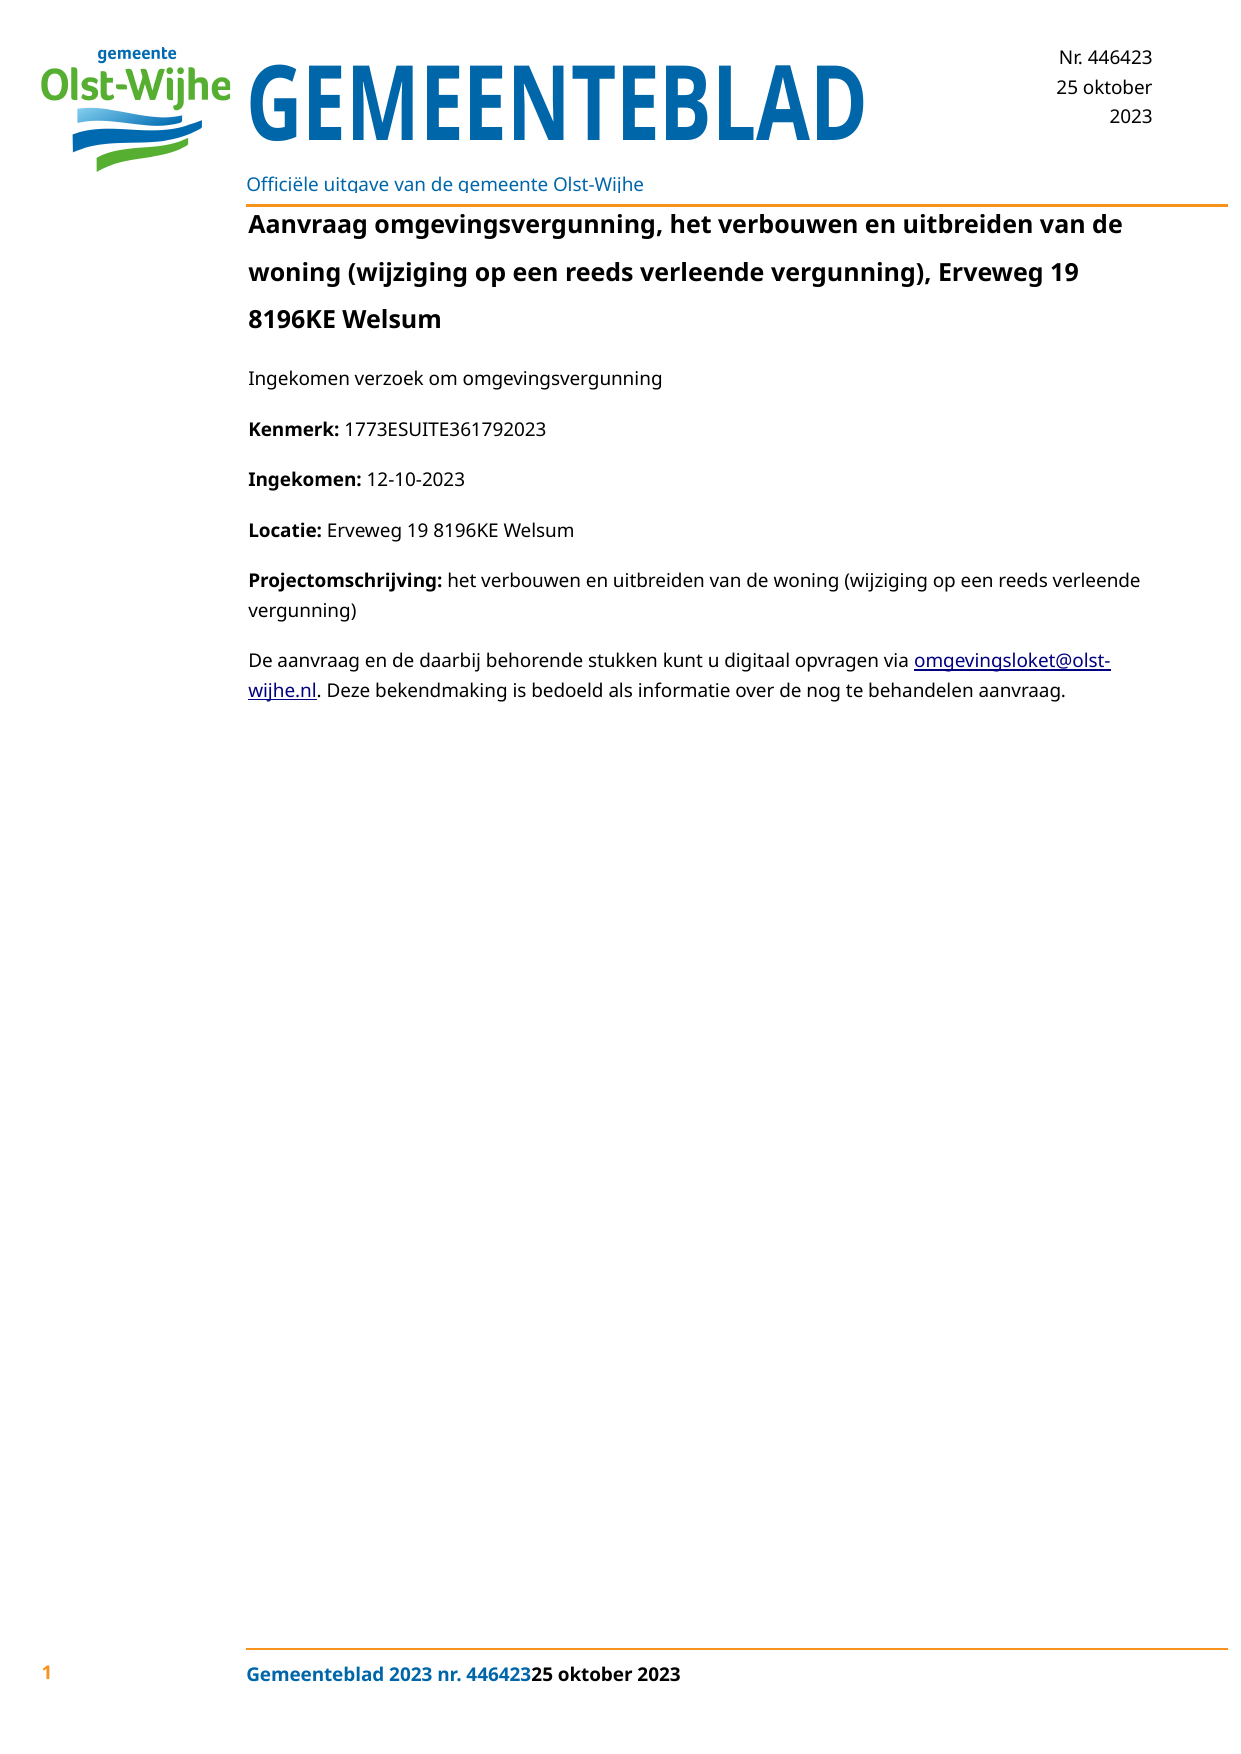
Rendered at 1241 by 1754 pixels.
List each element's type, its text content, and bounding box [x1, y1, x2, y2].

text Ingekomen: 12-10-2023 [248, 466, 1152, 492]
text Locatie: Erveweg 19 8196KE Welsum [248, 517, 1152, 542]
text Aanvraag omgevingsvergunning, het verbouwen en uitbreiden van de woning (wijziging op een reeds verleende vergunning), Erveweg 19 8196KE Welsum [248, 207, 1152, 336]
text Ingekomen verzoek om omgevingsvergunning [248, 366, 1152, 391]
text Kenmerk: 1773ESUITE361792023 [248, 416, 1152, 442]
text De aanvraag en de daarbij behorende stukken kunt u digitaal opvragen via omgevingsloket@olst-wijhe.nl. Deze bekendmaking is bedoeld als informatie over de nog te behandelen aanvraag. [248, 647, 1152, 702]
text Projectomschrijving: het verbouwen en uitbreiden van de woning (wijziging op een reeds verleende vergunning) [248, 567, 1152, 622]
picture [41, 47, 231, 172]
